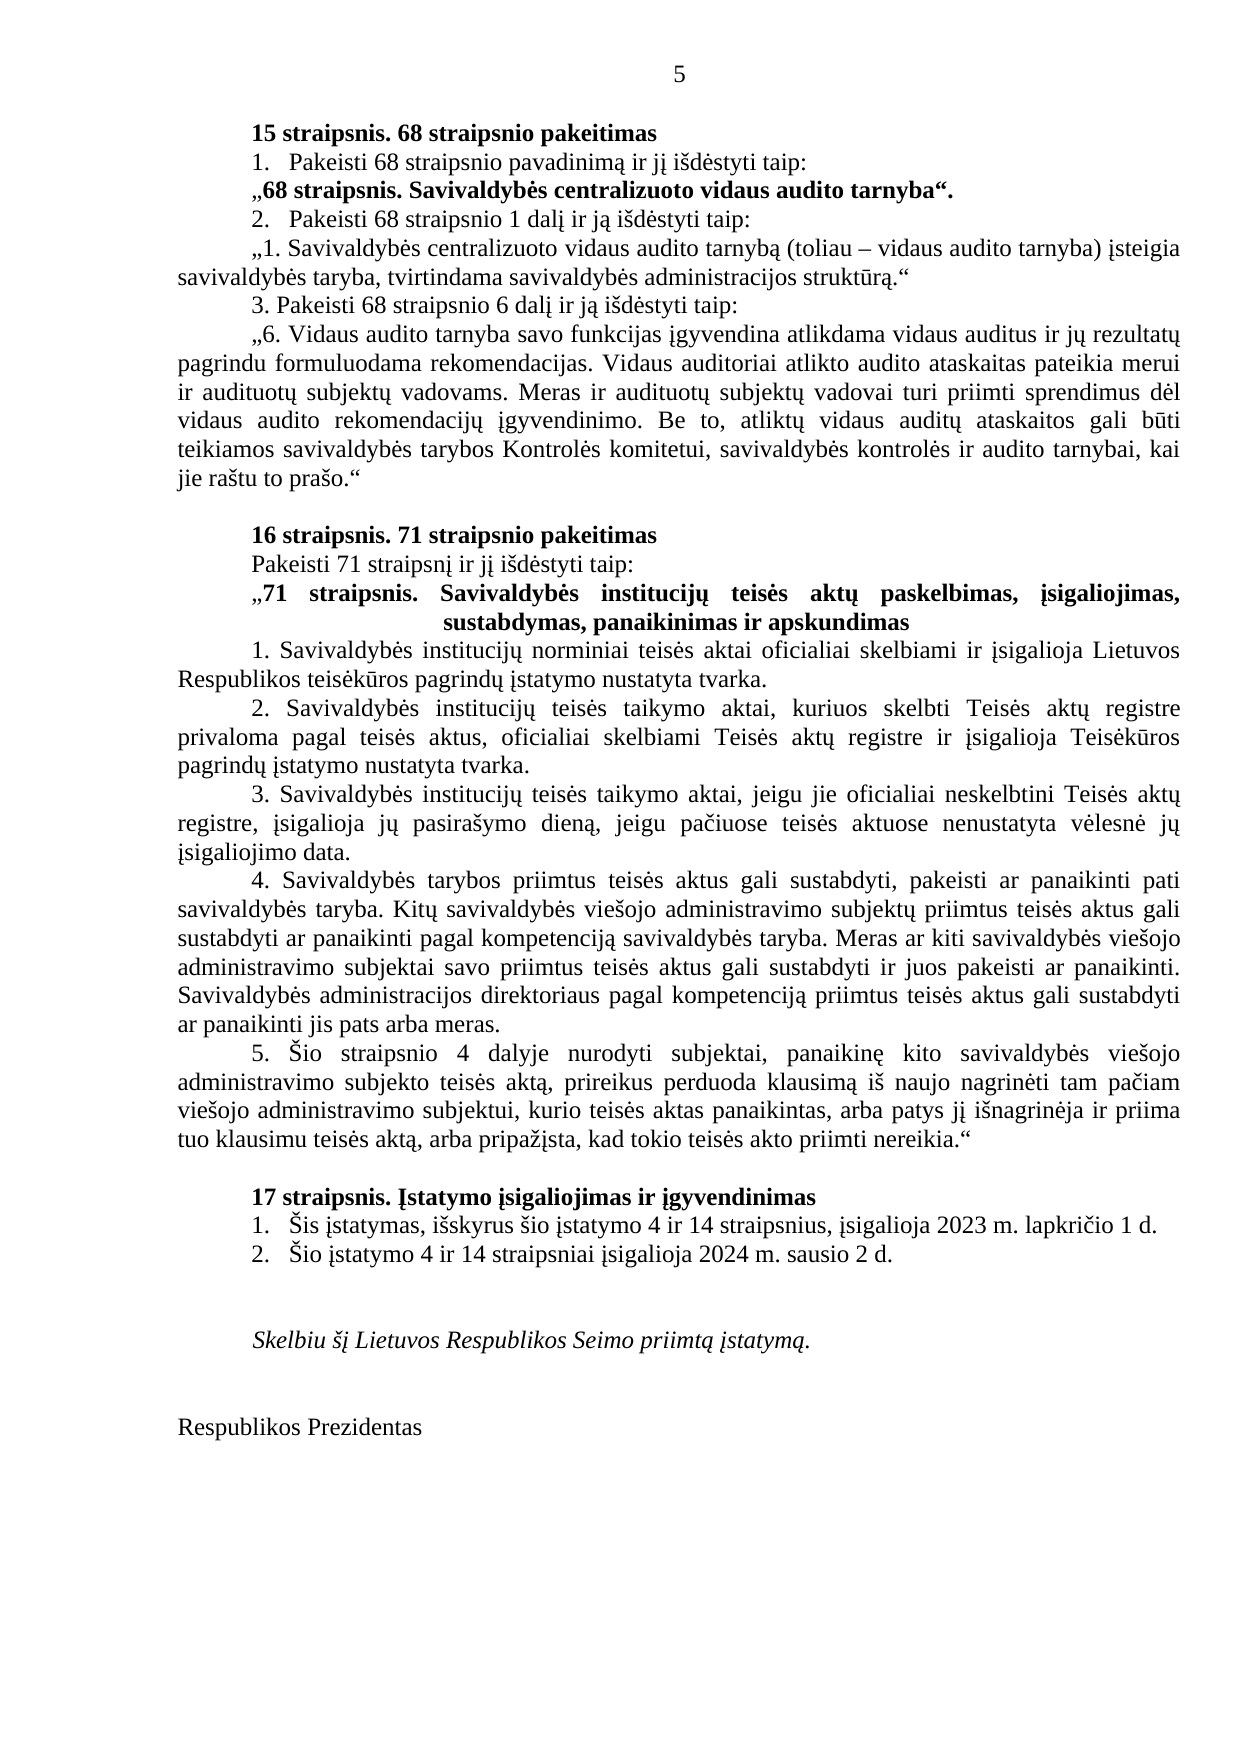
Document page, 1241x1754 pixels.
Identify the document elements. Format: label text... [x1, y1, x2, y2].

text 17 straipsnis. Įstatymo įsigaliojimas ir įgyvendinimas [177, 1182, 1181, 1211]
text 1. Pakeisti 68 straipsnio pavadinimą ir jį išdėstyti taip: [251, 147, 1181, 176]
text „71 straipsnis. Savivaldybės institucijų teisės aktų paskelbimas, įsigaliojimas, sustabdymas, panaikinimas ir apskundimas [251, 578, 1181, 636]
text 2. Šio įstatymo 4 ir 14 straipsniai įsigalioja 2024 m. sausio 2 d. [251, 1239, 1181, 1268]
text Skelbiu šį Lietuvos Respublikos Seimo priimtą įstatymą. [177, 1326, 1181, 1354]
text 3. Savivaldybės institucijų teisės taikymo aktai, jeigu jie oficialiai neskelbtini Teisės aktų registre, įsigalioja jų pasirašymo dieną, jeigu pačiuose teisės aktuose nenustatyta vėlesnė jų įsigaliojimo data. [177, 779, 1181, 866]
text 3. Pakeisti 68 straipsnio 6 dalį ir ją išdėstyti taip: [177, 291, 1181, 319]
text „68 straipsnis. Savivaldybės centralizuoto vidaus audito tarnyba“. [177, 176, 1181, 204]
text 2. Pakeisti 68 straipsnio 1 dalį ir ją išdėstyti taip: [251, 204, 1181, 233]
text 5. Šio straipsnio 4 dalyje nurodyti subjektai, panaikinę kito savivaldybės viešojo administravimo subjekto teisės aktą, prireikus perduoda klausimą iš naujo nagrinėti tam pačiam viešojo administravimo subjektui, kurio teisės aktas panaikintas, arba patys jį išnagrinėja ir priima tuo klausimu teisės aktą, arba pripažįsta, kad tokio teisės akto priimti nereikia.“ [177, 1038, 1181, 1153]
text 4. Savivaldybės tarybos priimtus teisės aktus gali sustabdyti, pakeisti ar panaikinti pati savivaldybės taryba. Kitų savivaldybės viešojo administravimo subjektų priimtus teisės aktus gali sustabdyti ar panaikinti pagal kompetenciją savivaldybės taryba. Meras ar kiti savivaldybės viešojo administravimo subjektai savo priimtus teisės aktus gali sustabdyti ir juos pakeisti ar panaikinti. Savivaldybės administracijos direktoriaus pagal kompetenciją priimtus teisės aktus gali sustabdyti ar panaikinti jis pats arba meras. [177, 866, 1181, 1038]
text 15 straipsnis. 68 straipsnio pakeitimas [177, 118, 1181, 147]
text 1. Savivaldybės institucijų norminiai teisės aktai oficialiai skelbiami ir įsigalioja Lietuvos Respublikos teisėkūros pagrindų įstatymo nustatyta tvarka. [177, 636, 1181, 693]
text Respublikos Prezidentas [177, 1412, 1181, 1441]
text 2. Savivaldybės institucijų teisės taikymo aktai, kuriuos skelbti Teisės aktų registre privaloma pagal teisės aktus, oficialiai skelbiami Teisės aktų registre ir įsigalioja Teisėkūros pagrindų įstatymo nustatyta tvarka. [177, 693, 1181, 779]
text 16 straipsnis. 71 straipsnio pakeitimas [177, 521, 1181, 549]
text „1. Savivaldybės centralizuoto vidaus audito tarnybą (toliau – vidaus audito tarnyba) įsteigia savivaldybės taryba, tvirtindama savivaldybės administracijos struktūrą.“ [177, 233, 1181, 291]
text „6. Vidaus audito tarnyba savo funkcijas įgyvendina atlikdama vidaus auditus ir jų rezultatų pagrindu formuluodama rekomendacijas. Vidaus auditoriai atlikto audito ataskaitas pateikia merui ir audituotų subjektų vadovams. Meras ir audituotų subjektų vadovai turi priimti sprendimus dėl vidaus audito rekomendacijų įgyvendinimo. Be to, atliktų vidaus auditų ataskaitos gali būti teikiamos savivaldybės tarybos Kontrolės komitetui, savivaldybės kontrolės ir audito tarnybai, kai jie raštu to prašo.“ [177, 319, 1181, 492]
text 1. Šis įstatymas, išskyrus šio įstatymo 4 ir 14 straipsnius, įsigalioja 2023 m. lapkričio 1 d. [251, 1211, 1181, 1239]
text Pakeisti 71 straipsnį ir jį išdėstyti taip: [177, 549, 1181, 578]
